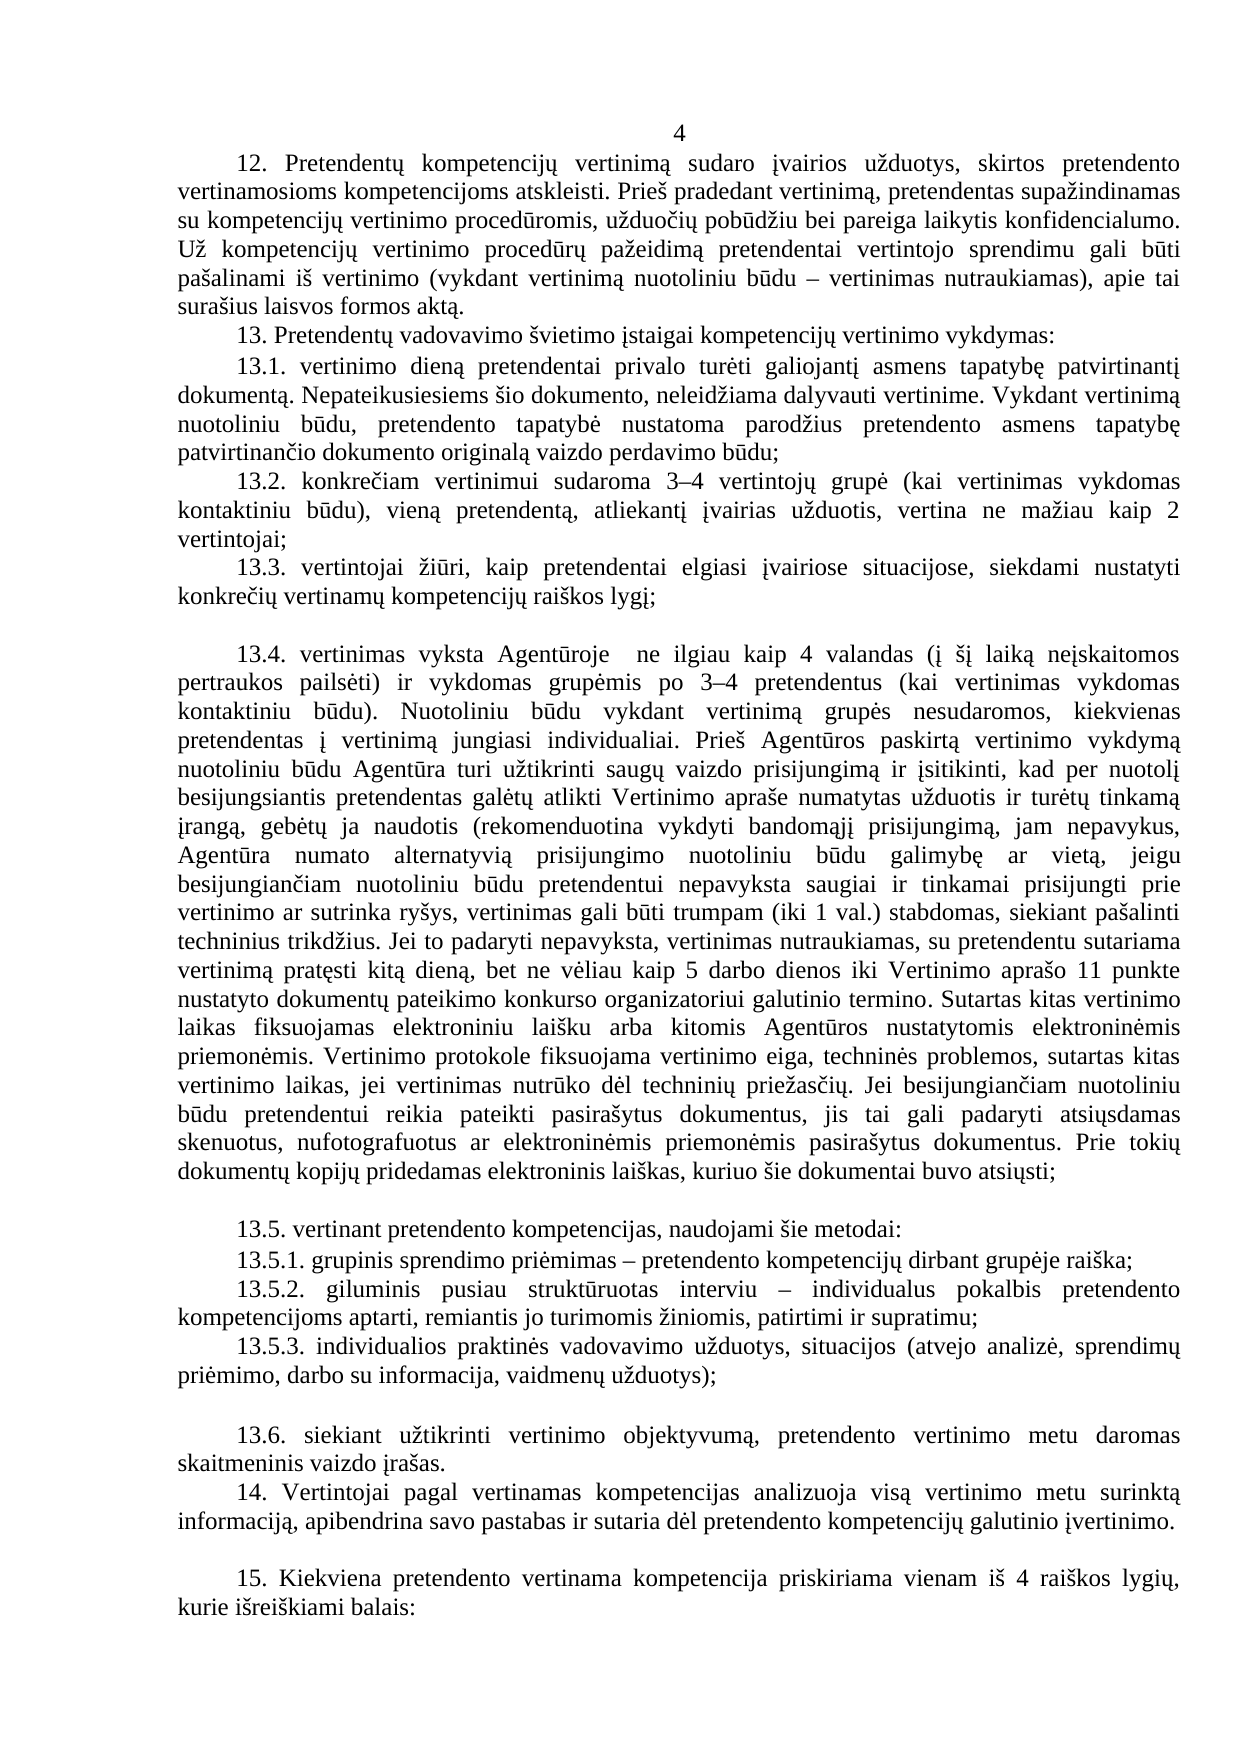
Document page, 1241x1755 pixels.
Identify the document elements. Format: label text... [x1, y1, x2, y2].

text 13.6. siekiant užtikrinti vertinimo objektyvumą, pretendento vertinimo metu daromas skaitmeninis vaizdo įrašas. [177, 1420, 1181, 1477]
text 13.5.1. grupinis sprendimo priėmimas – pretendento kompetencijų dirbant grupėje raiška; [177, 1245, 1181, 1274]
text 13. Pretendentų vadovavimo švietimo įstaigai kompetencijų vertinimo vykdymas: [177, 320, 1181, 349]
text 13.1. vertinimo dieną pretendentai privalo turėti galiojantį asmens tapatybę patvirtinantį dokumentą. Nepateikusiesiems šio dokumento, neleidžiama dalyvauti vertinime. Vykdant vertinimą nuotoliniu būdu, pretendento tapatybė nustatoma parodžius pretendento asmens tapatybę patvirtinančio dokumento originalą vaizdo perdavimo būdu; [177, 351, 1181, 466]
text 13.5. vertinant pretendento kompetencijas, naudojami šie metodai: [177, 1214, 1181, 1242]
text 12. Pretendentų kompetencijų vertinimą sudaro įvairios užduotys, skirtos pretendento vertinamosioms kompetencijoms atskleisti. Prieš pradedant vertinimą, pretendentas supažindinamas su kompetencijų vertinimo procedūromis, užduočių pobūdžiu bei pareiga laikytis konfidencialumo. Už kompetencijų vertinimo procedūrų pažeidimą pretendentai vertintojo sprendimu gali būti pašalinami iš vertinimo (vykdant vertinimą nuotoliniu būdu – vertinimas nutraukiamas), apie tai surašius laisvos formos aktą. [177, 148, 1181, 320]
text 13.5.2. giluminis pusiau struktūruotas interviu – individualus pokalbis pretendento kompetencijoms aptarti, remiantis jo turimomis žiniomis, patirtimi ir supratimu; [177, 1274, 1181, 1331]
text 13.3. vertintojai žiūri, kaip pretendentai elgiasi įvairiose situacijose, siekdami nustatyti konkrečių vertinamų kompetencijų raiškos lygį; [177, 552, 1181, 610]
text 13.4. vertinimas vyksta Agentūroje ne ilgiau kaip 4 valandas (į šį laiką neįskaitomos pertraukos pailsėti) ir vykdomas grupėmis po 3–4 pretendentus (kai vertinimas vykdomas kontaktiniu būdu). Nuotoliniu būdu vykdant vertinimą grupės nesudaromos, kiekvienas pretendentas į vertinimą jungiasi individualiai. Prieš Agentūros paskirtą vertinimo vykdymą nuotoliniu būdu Agentūra turi užtikrinti saugų vaizdo prisijungimą ir įsitikinti, kad per nuotolį besijungsiantis pretendentas galėtų atlikti Vertinimo apraše numatytas užduotis ir turėtų tinkamą įrangą, gebėtų ja naudotis (rekomenduotina vykdyti bandomąjį prisijungimą, jam nepavykus, Agentūra numato alternatyvią prisijungimo nuotoliniu būdu galimybę ar vietą, jeigu besijungiančiam nuotoliniu būdu pretendentui nepavyksta saugiai ir tinkamai prisijungti prie vertinimo ar sutrinka ryšys, vertinimas gali būti trumpam (iki 1 val.) stabdomas, siekiant pašalinti techninius trikdžius. Jei to padaryti nepavyksta, vertinimas nutraukiamas, su pretendentu sutariama vertinimą pratęsti kitą dieną, bet ne vėliau kaip 5 darbo dienos iki Vertinimo aprašo 11 punkte nustatyto dokumentų pateikimo konkurso organizatoriui galutinio termino. Sutartas kitas vertinimo laikas fiksuojamas elektroniniu laišku arba kitomis Agentūros nustatytomis elektroninėmis priemonėmis. Vertinimo protokole fiksuojama vertinimo eiga, techninės problemos, sutartas kitas vertinimo laikas, jei vertinimas nutrūko dėl techninių priežasčių. Jei besijungiančiam nuotoliniu būdu pretendentui reikia pateikti pasirašytus dokumentus, jis tai gali padaryti atsiųsdamas skenuotus, nufotografuotus ar elektroninėmis priemonėmis pasirašytus dokumentus. Prie tokių dokumentų kopijų pridedamas elektroninis laiškas, kuriuo šie dokumentai buvo atsiųsti; [177, 639, 1181, 1185]
text 15. Kiekviena pretendento vertinama kompetencija priskiriama vienam iš 4 raiškos lygių, kurie išreiškiami balais: [177, 1563, 1181, 1621]
text 14. Vertintojai pagal vertinamas kompetencijas analizuoja visą vertinimo metu surinktą informaciją, apibendrina savo pastabas ir sutaria dėl pretendento kompetencijų galutinio įvertinimo. [177, 1477, 1181, 1535]
text 13.5.3. individualios praktinės vadovavimo užduotys, situacijos (atvejo analizė, sprendimų priėmimo, darbo su informacija, vaidmenų užduotys); [177, 1331, 1181, 1389]
text 13.2. konkrečiam vertinimui sudaroma 3–4 vertintojų grupė (kai vertinimas vykdomas kontaktiniu būdu), vieną pretendentą, atliekantį įvairias užduotis, vertina ne mažiau kaip 2 vertintojai; [177, 466, 1181, 552]
